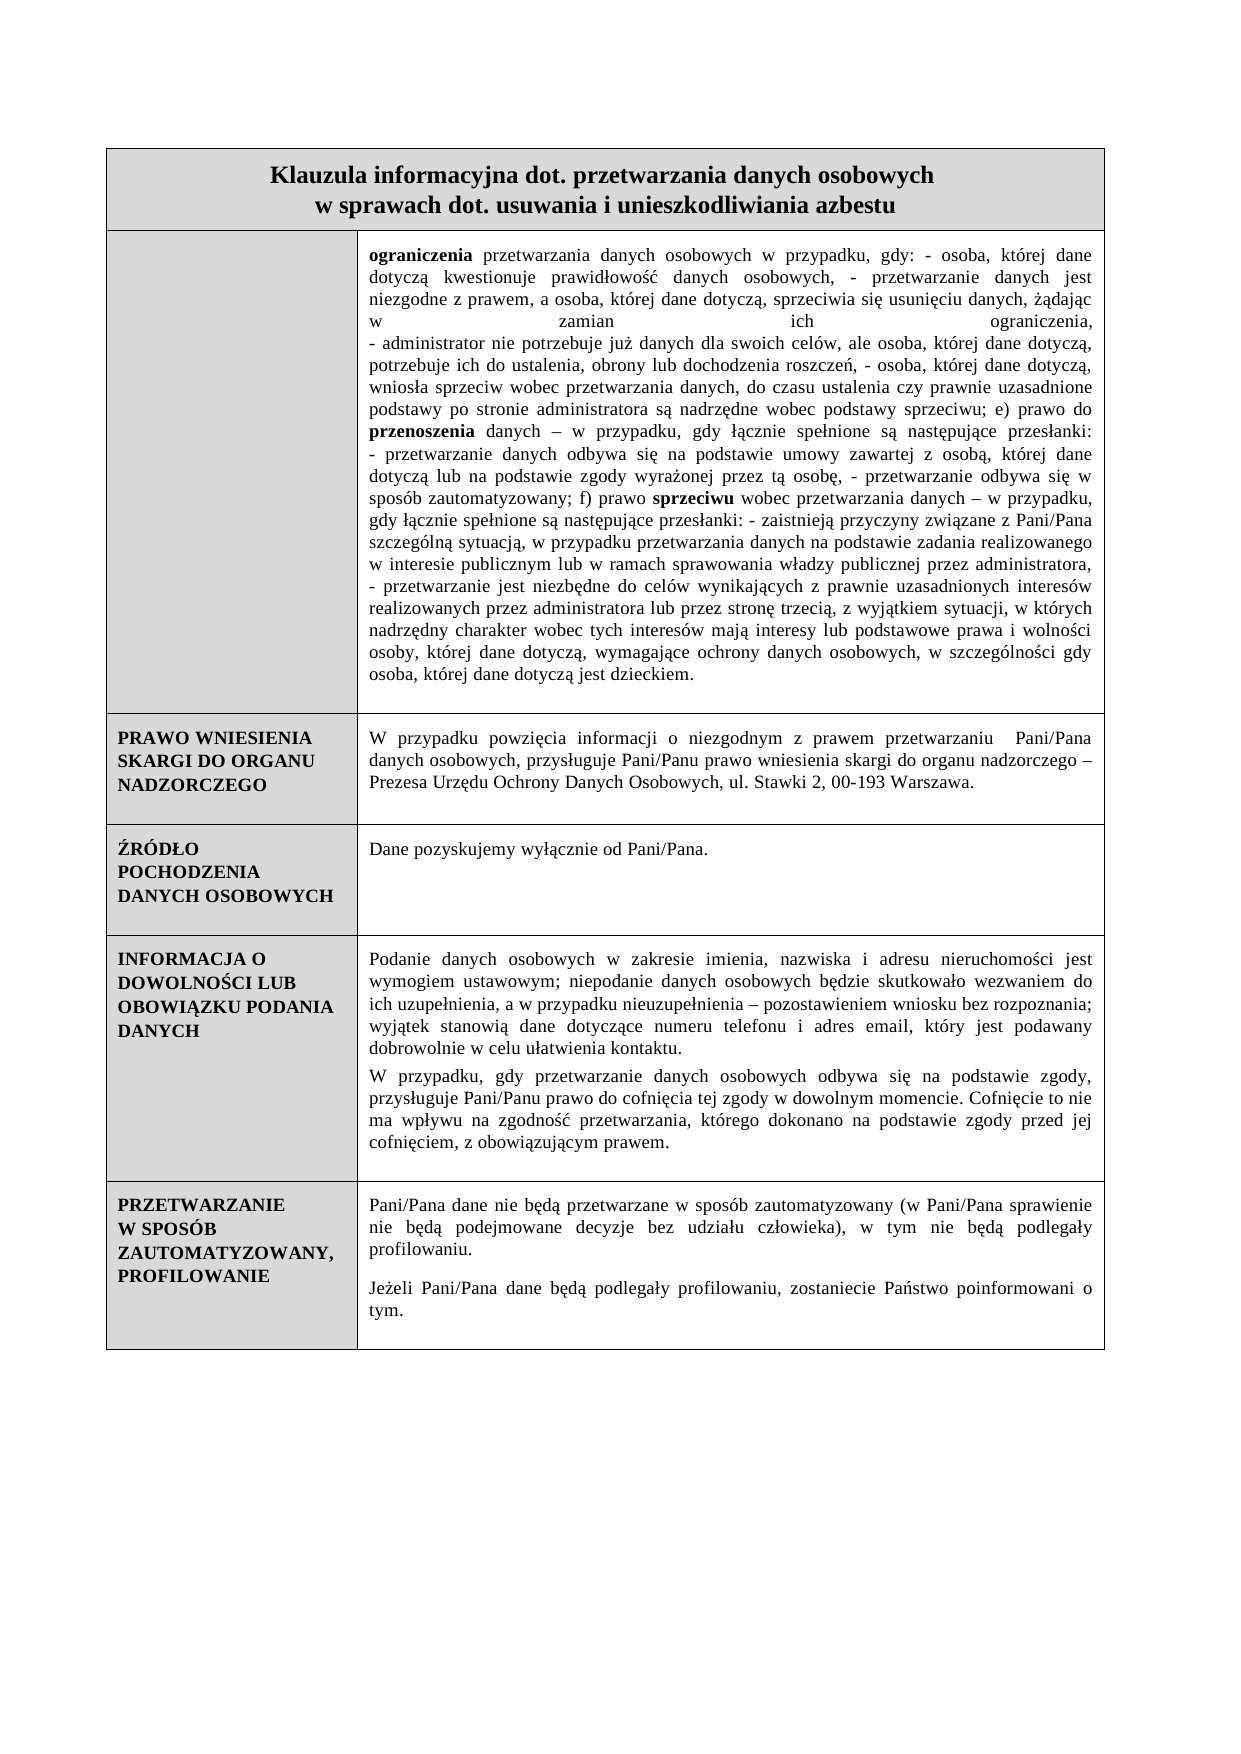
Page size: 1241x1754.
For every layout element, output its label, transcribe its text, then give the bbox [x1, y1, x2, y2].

table_header Klauzula informacyjna dot. przetwarzania danych osobowych w sprawach dot. usuwania i unieszkodliwiania azbestu [107, 149, 1104, 230]
table_cell PRAWO WNIESIENIA SKARGI DO ORGANU NADZORCZEGO [107, 714, 357, 824]
table_cell Podanie danych osobowych w zakresie imienia, nazwiska i adresu nieruchomości jest wymogiem ustawowym; niepodanie danych osobowych będzie skutkowało wezwaniem do ich uzupełnienia, a w przypadku nieuzupełnienia – pozostawieniem wniosku bez rozpoznania; wyjątek stanowią dane dotyczące numeru telefonu i adres email, który jest podawany dobrowolnie w celu ułatwienia kontaktu. W przypadku, gdy przetwarzanie danych osobowych odbywa się na podstawie zgody, przysługuje Pani/Panu prawo do cofnięcia tej zgody w dowolnym momencie. Cofnięcie to nie ma wpływu na zgodność przetwarzania, którego dokonano na podstawie zgody przed jej cofnięciem, z obowiązującym prawem. [358, 936, 1104, 1181]
table_cell PRZETWARZANIE W SPOSÓB ZAUTOMATYZOWANY, PROFILOWANIE [107, 1182, 357, 1349]
table_cell ograniczenia przetwarzania danych osobowych w przypadku, gdy: - osoba, której dane dotyczą kwestionuje prawidłowość danych osobowych, - przetwarzanie danych jest niezgodne z prawem, a osoba, której dane dotyczą, sprzeciwia się usunięciu danych, żądając w zamian ich ograniczenia, - administrator nie potrzebuje już danych dla swoich celów, ale osoba, której dane dotyczą, potrzebuje ich do ustalenia, obrony lub dochodzenia roszczeń, - osoba, której dane dotyczą, wniosła sprzeciw wobec przetwarzania danych, do czasu ustalenia czy prawnie uzasadnione podstawy po stronie administratora są nadrzędne wobec podstawy sprzeciwu; e) prawo do przenoszenia danych – w przypadku, gdy łącznie spełnione są następujące przesłanki: - przetwarzanie danych odbywa się na podstawie umowy zawartej z osobą, której dane dotyczą lub na podstawie zgody wyrażonej przez tą osobę, - przetwarzanie odbywa się w sposób zautomatyzowany; f) prawo sprzeciwu wobec przetwarzania danych – w przypadku, gdy łącznie spełnione są następujące przesłanki: - zaistnieją przyczyny związane z Pani/Pana szczególną sytuacją, w przypadku przetwarzania danych na podstawie zadania realizowanego w interesie publicznym lub w ramach sprawowania władzy publicznej przez administratora, - przetwarzanie jest niezbędne do celów wynikających z prawnie uzasadnionych interesów realizowanych przez administratora lub przez stronę trzecią, z wyjątkiem sytuacji, w których nadrzędny charakter wobec tych interesów mają interesy lub podstawowe prawa i wolności osoby, której dane dotyczą, wymagające ochrony danych osobowych, w szczególności gdy osoba, której dane dotyczą jest dzieckiem. [358, 231, 1104, 713]
table_cell [107, 231, 357, 713]
table_cell Pani/Pana dane nie będą przetwarzane w sposób zautomatyzowany (w Pani/Pana sprawienie nie będą podejmowane decyzje bez udziału człowieka), w tym nie będą podlegały profilowaniu. Jeżeli Pani/Pana dane będą podlegały profilowaniu, zostaniecie Państwo poinformowani o tym. [358, 1182, 1104, 1349]
table_cell W przypadku powzięcia informacji o niezgodnym z prawem przetwarzaniu Pani/Pana danych osobowych, przysługuje Pani/Panu prawo wniesienia skargi do organu nadzorczego – Prezesa Urzędu Ochrony Danych Osobowych, ul. Stawki 2, 00-193 Warszawa. [358, 714, 1104, 824]
table_cell INFORMACJA O DOWOLNOŚCI LUB OBOWIĄZKU PODANIA DANYCH [107, 936, 357, 1181]
table_cell ŹRÓDŁO POCHODZENIA DANYCH OSOBOWYCH [107, 825, 357, 935]
table_cell Dane pozyskujemy wyłącznie od Pani/Pana. [358, 825, 1104, 935]
